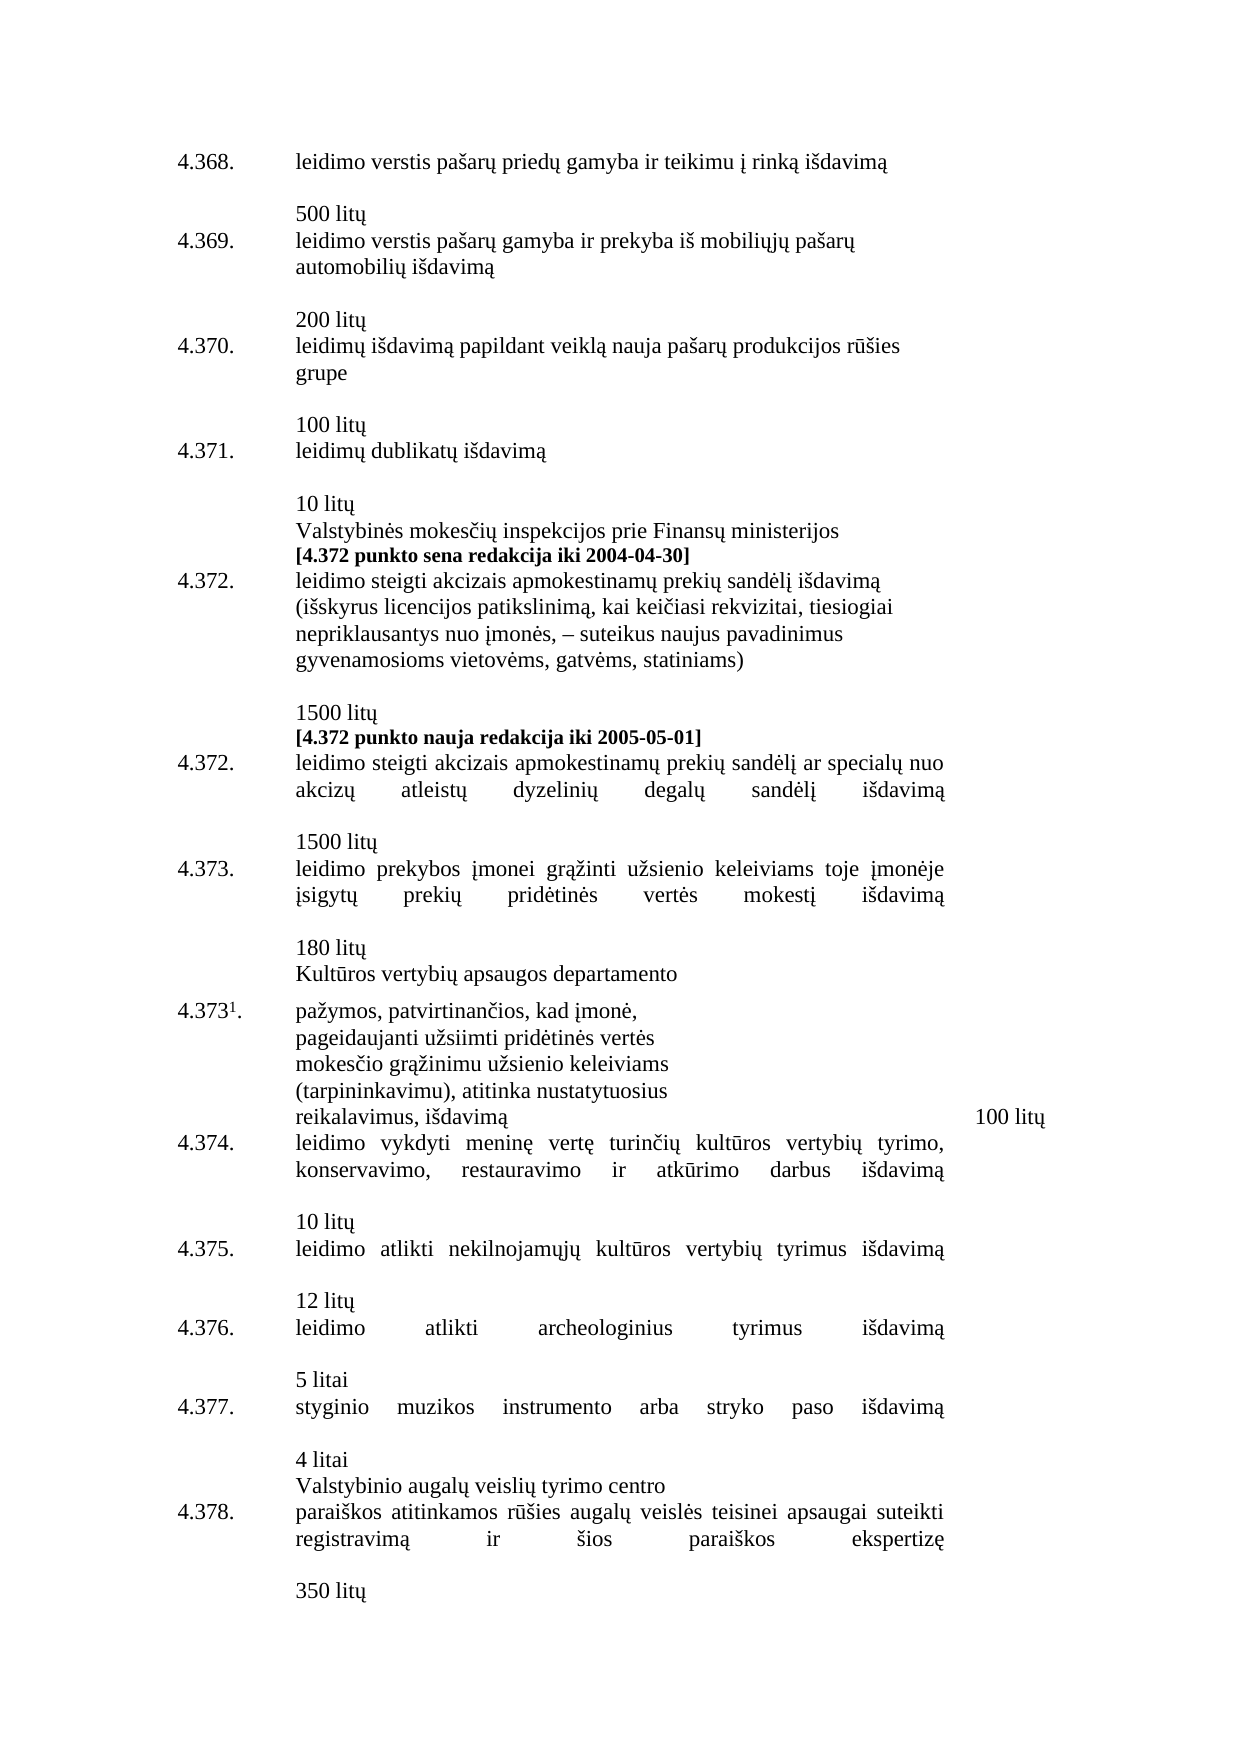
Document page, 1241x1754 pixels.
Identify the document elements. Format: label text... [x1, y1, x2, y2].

text [4.372 punkto sena redakcija iki 2004-04-30] [177, 543, 1122, 567]
text 4.378. paraiškos atitinkamos rūšies augalų veislės teisinei apsaugai suteikti registravimą ir šios paraiškos ekspertizę 350 litų [177, 1498, 945, 1604]
text [4.372 punkto nauja redakcija iki 2005-05-01] [177, 725, 1122, 749]
text pageidaujanti užsiimti pridėtinės vertės [177, 1024, 1122, 1050]
text 4.373. leidimo prekybos įmonei grąžinti užsienio keleiviams toje įmonėje įsigytų prekių pridėtinės vertės mokestį išdavimą 180 litų [177, 855, 945, 960]
text (tarpininkavimu), atitinka nustatytuosius [177, 1077, 1122, 1103]
text 4.376. leidimo atlikti archeologinius tyrimus išdavimą 5 litai [177, 1314, 945, 1393]
text Valstybinio augalų veislių tyrimo centro [177, 1472, 945, 1498]
text 4.371. leidimų dublikatų išdavimą 10 litų [177, 438, 945, 517]
text 4.369. leidimo verstis pašarų gamyba ir prekyba iš mobiliųjų pašarų automobilių išdavimą 200 litų [177, 227, 945, 332]
text Kultūros vertybių apsaugos departamento [177, 960, 945, 986]
text reikalavimus, išdavimą 100 litų [295, 1103, 1122, 1129]
text 4.372. leidimo steigti akcizais apmokestinamų prekių sandėlį išdavimą (išskyrus licencijos patikslinimą, kai keičiasi rekvizitai, tiesiogiai nepriklausantys nuo įmonės, – suteikus naujus pavadinimus gyvenamosioms vietovėms, gatvėms, statiniams) 1500 litų [177, 567, 945, 725]
text 4.370. leidimų išdavimą papildant veiklą nauja pašarų produkcijos rūšies grupe 100 litų [177, 332, 945, 438]
text 4.3731. pažymos, patvirtinančios, kad įmonė, [177, 986, 1122, 1024]
text mokesčio grąžinimu užsienio keleiviams [177, 1050, 1122, 1077]
text 4.368. leidimo verstis pašarų priedų gamyba ir teikimu į rinką išdavimą 500 litų [177, 148, 945, 227]
text 4.377. styginio muzikos instrumento arba stryko paso išdavimą 4 litai [177, 1393, 945, 1472]
text 4.372. leidimo steigti akcizais apmokestinamų prekių sandėlį ar specialų nuo akcizų atleistų dyzelinių degalų sandėlį išdavimą 1500 litų [177, 749, 945, 855]
text Valstybinės mokesčių inspekcijos prie Finansų ministerijos [177, 517, 945, 543]
text 4.375. leidimo atlikti nekilnojamųjų kultūros vertybių tyrimus išdavimą 12 litų [177, 1235, 945, 1314]
text 4.374. leidimo vykdyti meninę vertę turinčių kultūros vertybių tyrimo, konservavimo, restauravimo ir atkūrimo darbus išdavimą 10 litų [177, 1129, 945, 1235]
